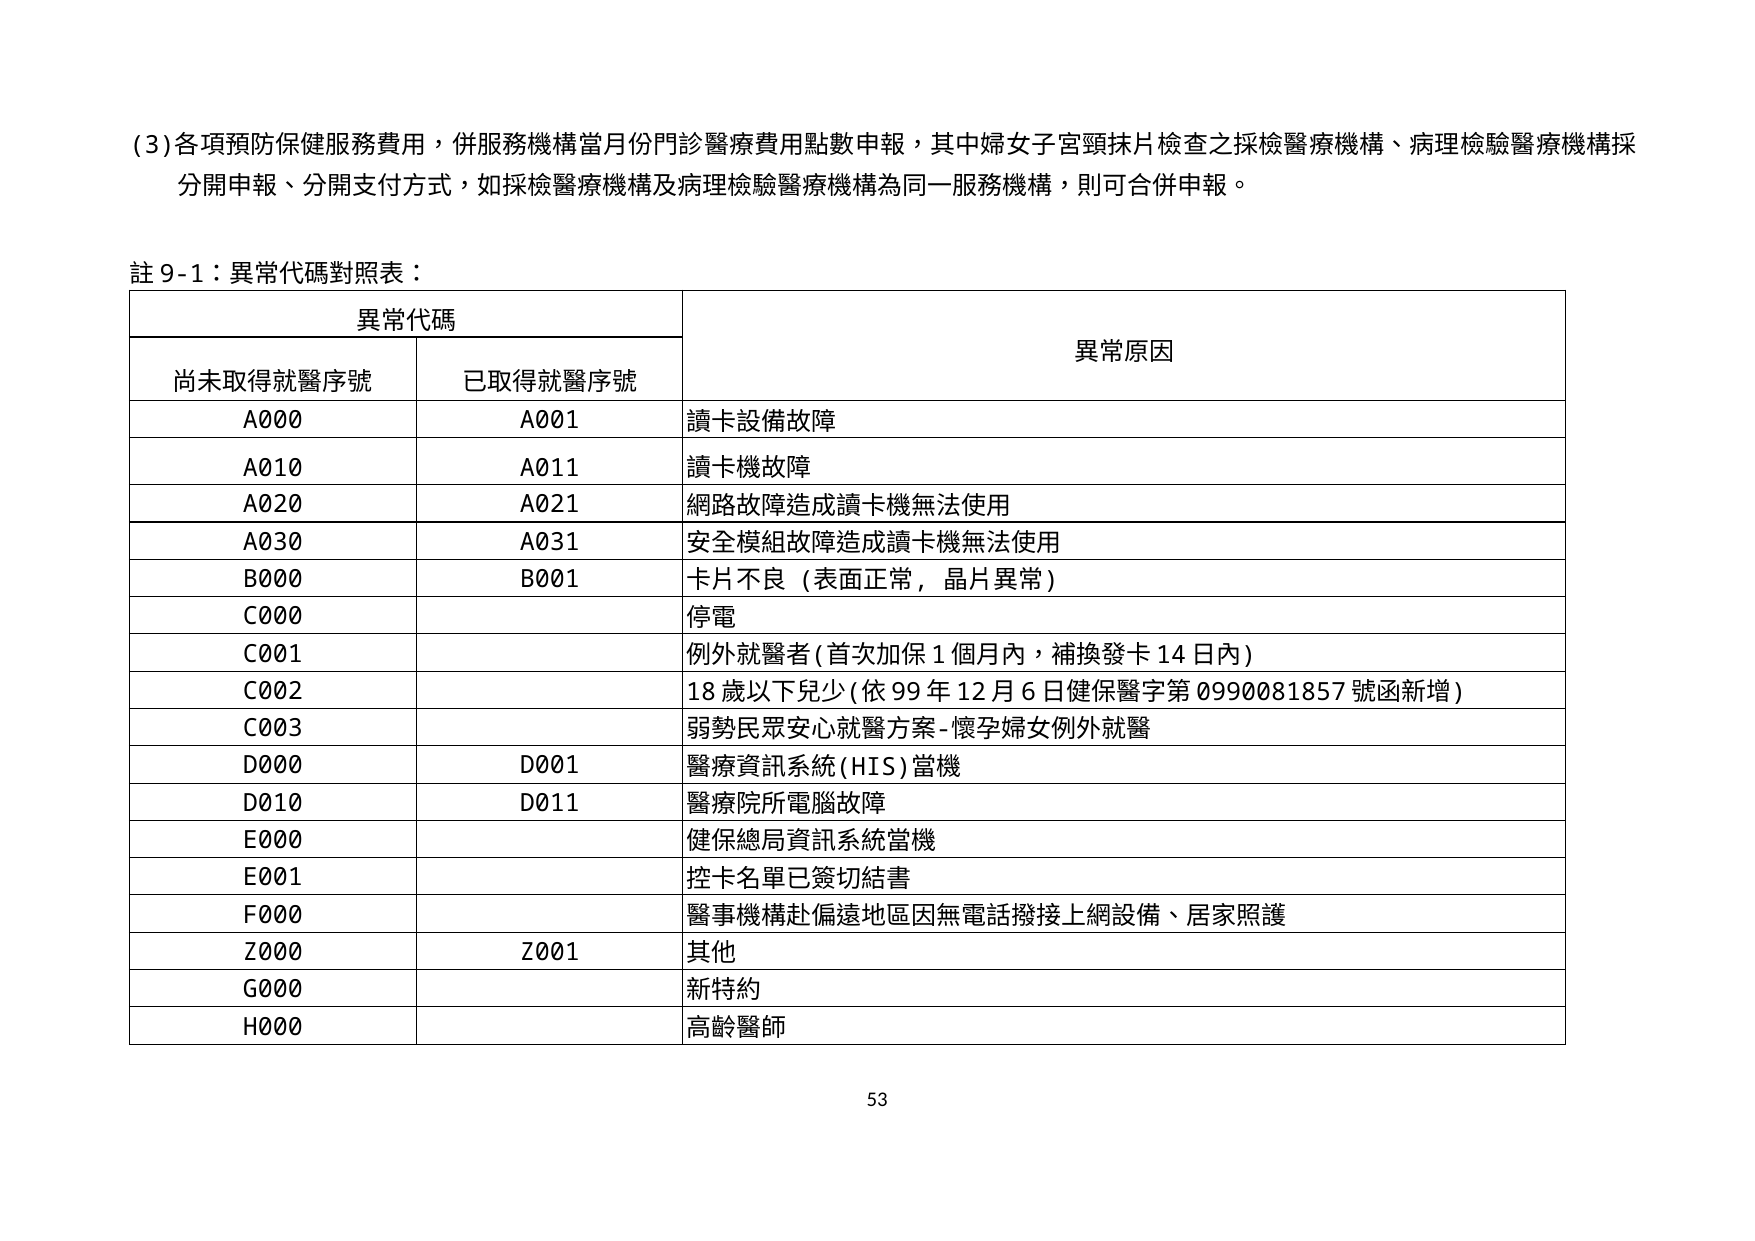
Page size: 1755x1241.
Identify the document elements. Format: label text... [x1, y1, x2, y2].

table_cell 安全模組故障造成讀卡機無法使用 [683, 523, 1565, 559]
table_cell Z001 [417, 933, 682, 969]
table_cell 健保總局資訊系統當機 [683, 821, 1565, 857]
table_cell 停電 [683, 597, 1565, 633]
table_cell D011 [417, 784, 682, 820]
table_cell A020 [130, 485, 416, 521]
table_cell C003 [130, 709, 416, 745]
table_cell 已取得就醫序號 [417, 338, 682, 400]
table_cell [417, 597, 682, 633]
table_cell 高齡醫師 [683, 1007, 1565, 1043]
table_cell 醫療院所電腦故障 [683, 784, 1565, 820]
table_cell 其他 [683, 933, 1565, 969]
table_cell C000 [130, 597, 416, 633]
table_cell A001 [417, 401, 682, 437]
table_cell 讀卡設備故障 [683, 401, 1565, 437]
table_header 異常原因 [683, 291, 1565, 400]
table_cell 新特約 [683, 970, 1565, 1006]
table_cell [417, 858, 682, 894]
table_cell B001 [417, 560, 682, 596]
table_cell D000 [130, 746, 416, 782]
table_cell G000 [130, 970, 416, 1006]
table_header 異常代碼 [130, 291, 682, 336]
table_cell A000 [130, 401, 416, 437]
table_cell [417, 634, 682, 671]
table_cell Z000 [130, 933, 416, 969]
table_cell 醫事機構赴偏遠地區因無電話撥接上網設備、居家照護 [683, 895, 1565, 932]
table_cell [417, 821, 682, 857]
table_cell 弱勢民眾安心就醫方案-懷孕婦女例外就醫 [683, 709, 1565, 745]
table_cell C002 [130, 672, 416, 708]
table_cell E001 [130, 858, 416, 894]
table_cell 網路故障造成讀卡機無法使用 [683, 485, 1565, 521]
table_cell A021 [417, 485, 682, 521]
table_cell 卡片不良 (表面正常, 晶片異常) [683, 560, 1565, 596]
table_cell 控卡名單已簽切結書 [683, 858, 1565, 894]
table_cell [417, 709, 682, 745]
table_cell E000 [130, 821, 416, 857]
table_cell B000 [130, 560, 416, 596]
table_cell 例外就醫者(首次加保1個月內，補換發卡14日內) [683, 634, 1565, 671]
table_cell [417, 672, 682, 708]
table_cell A030 [130, 523, 416, 559]
table_cell [417, 895, 682, 932]
table_cell 註9-1：異常代碼對照表： [118, 244, 1650, 1044]
table_cell D010 [130, 784, 416, 820]
table_cell C001 [130, 634, 416, 671]
table_cell F000 [130, 895, 416, 932]
table_cell A011 [417, 438, 682, 484]
table_cell D001 [417, 746, 682, 782]
table_cell [417, 1007, 682, 1043]
table_cell 醫療資訊系統(HIS)當機 [683, 746, 1565, 782]
table_cell A031 [417, 523, 682, 559]
table_cell [417, 970, 682, 1006]
table_cell (3)各項預防保健服務費用，併服務機構當月份門診醫療費用點數申報，其中婦女子宮頸抹片檢查之採檢醫療機構、病理檢驗醫療機構採分開申報、分開支付方式，如採檢醫療機構及病理檢驗醫療機構為同一服務機構，則可合併申報。 [118, 119, 1650, 244]
table_cell H000 [130, 1007, 416, 1043]
table_cell A010 [130, 438, 416, 484]
table_cell 尚未取得就醫序號 [130, 338, 416, 400]
table_cell 讀卡機故障 [683, 438, 1565, 484]
table_cell 18歲以下兒少(依99年12月6日健保醫字第0990081857號函新增) [683, 672, 1565, 708]
